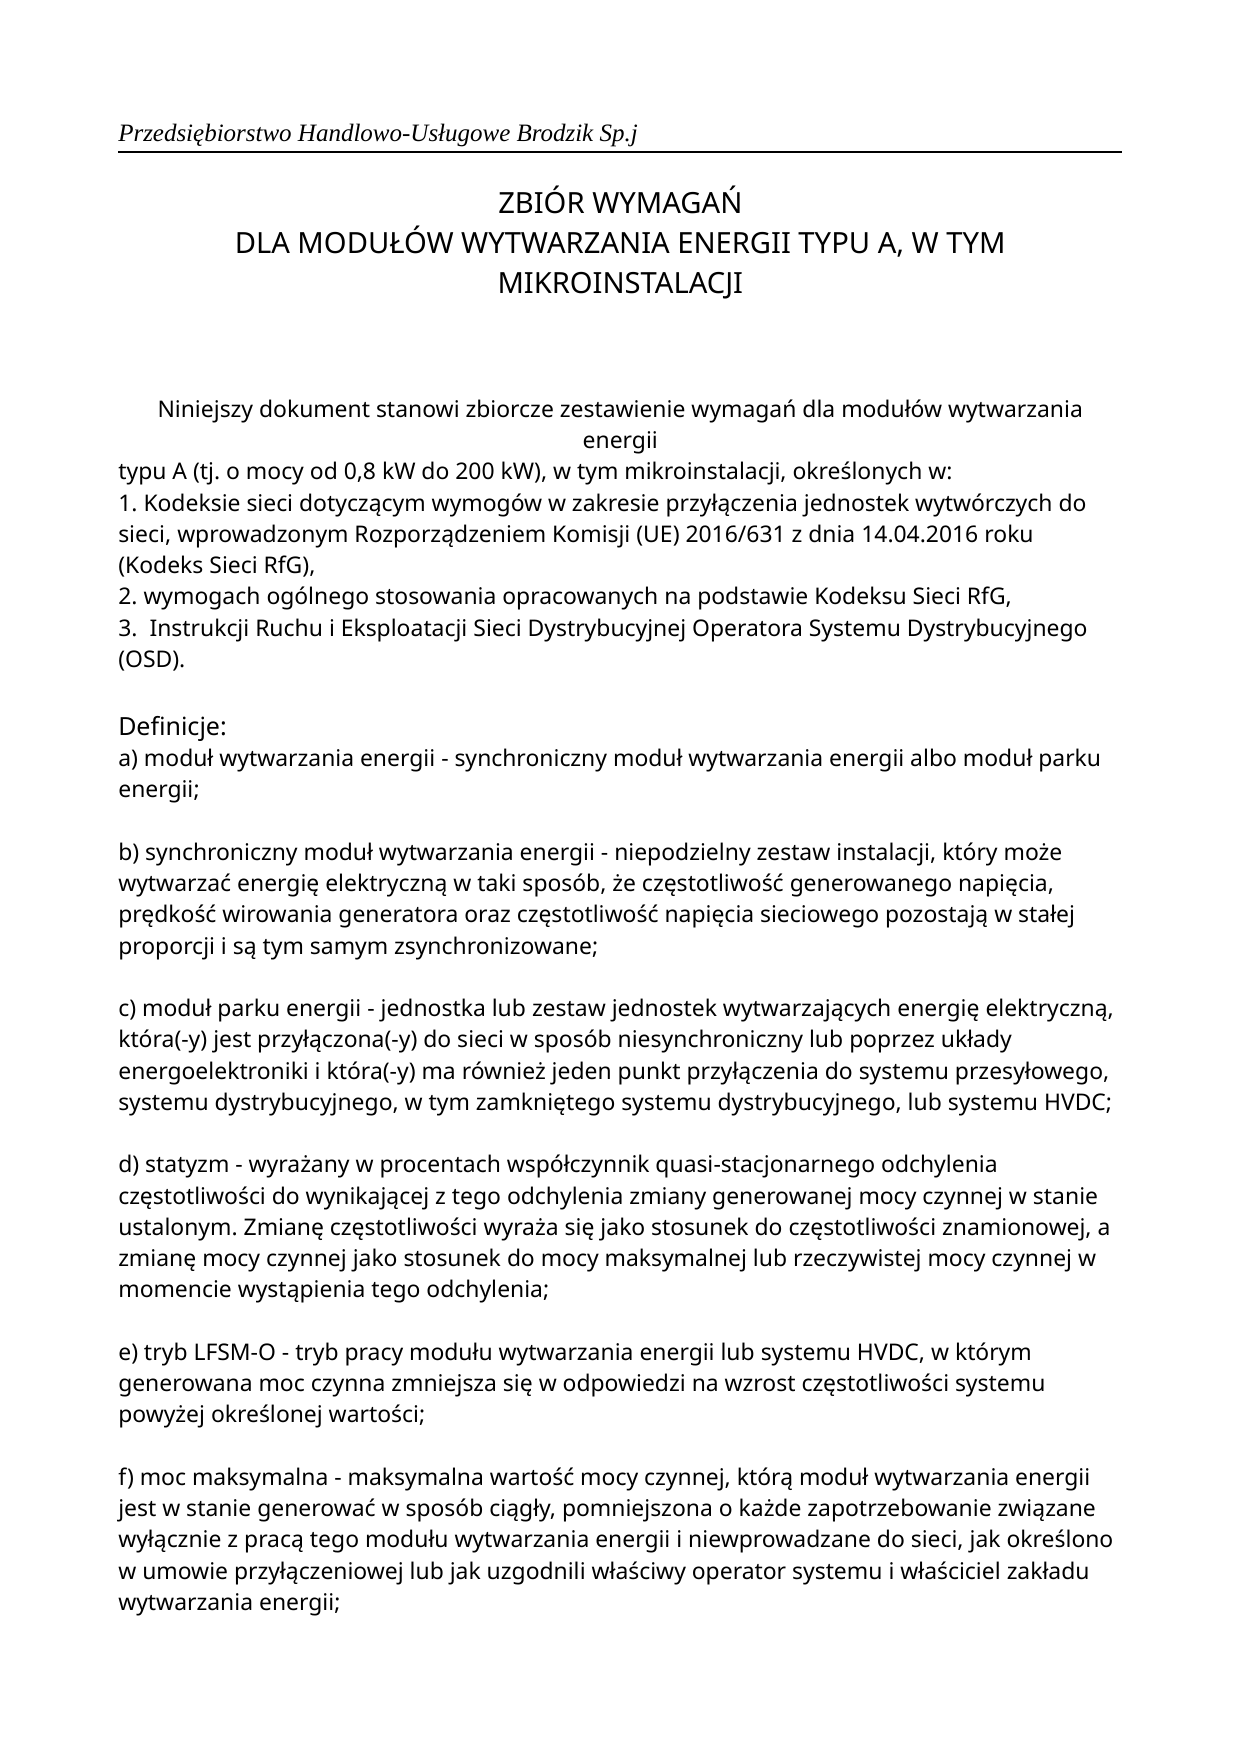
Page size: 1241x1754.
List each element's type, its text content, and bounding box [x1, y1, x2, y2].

text a) moduł wytwarzania energii - synchroniczny moduł wytwarzania energii albo moduł parku energii; [118, 742, 1122, 805]
text DLA MODUŁÓW WYTWARZANIA ENERGII TYPU A, W TYM [118, 222, 1122, 262]
text f) moc maksymalna - maksymalna wartość mocy czynnej, którą moduł wytwarzania energii jest w stanie generować w sposób ciągły, pomniejszona o każde zapotrzebowanie związane wyłącznie z pracą tego modułu wytwarzania energii i niewprowadzane do sieci, jak określono w umowie przyłączeniowej lub jak uzgodnili właściwy operator systemu i właściciel zakładu wytwarzania energii; [118, 1461, 1122, 1617]
text 2. wymogach ogólnego stosowania opracowanych na podstawie Kodeksu Sieci RfG, [118, 580, 1122, 612]
text 3. Instrukcji Ruchu i Eksploatacji Sieci Dystrybucyjnej Operatora Systemu Dystrybucyjnego (OSD). [118, 612, 1122, 674]
text c) moduł parku energii - jednostka lub zestaw jednostek wytwarzających energię elektryczną, która(-y) jest przyłączona(-y) do sieci w sposób niesynchroniczny lub poprzez układy energoelektroniki i która(-y) ma również jeden punkt przyłączenia do systemu przesyłowego, systemu dystrybucyjnego, w tym zamkniętego systemu dystrybucyjnego, lub systemu HVDC; [118, 992, 1122, 1117]
text Niniejszy dokument stanowi zbiorcze zestawienie wymagań dla modułów wytwarzania energii [118, 393, 1122, 455]
text ZBIÓR WYMAGAŃ [118, 183, 1122, 222]
text d) statyzm - wyrażany w procentach współczynnik quasi-stacjonarnego odchylenia częstotliwości do wynikającej z tego odchylenia zmiany generowanej mocy czynnej w stanie ustalonym. Zmianę częstotliwości wyraża się jako stosunek do częstotliwości znamionowej, a zmianę mocy czynnej jako stosunek do mocy maksymalnej lub rzeczywistej mocy czynnej w momencie wystąpienia tego odchylenia; [118, 1148, 1122, 1305]
text e) tryb LFSM-O - tryb pracy modułu wytwarzania energii lub systemu HVDC, w którym generowana moc czynna zmniejsza się w odpowiedzi na wzrost częstotliwości systemu powyżej określonej wartości; [118, 1336, 1122, 1430]
text typu A (tj. o mocy od 0,8 kW do 200 kW), w tym mikroinstalacji, określonych w: [118, 455, 1122, 487]
text b) synchroniczny moduł wytwarzania energii - niepodzielny zestaw instalacji, który może wytwarzać energię elektryczną w taki sposób, że częstotliwość generowanego napięcia, prędkość wirowania generatora oraz częstotliwość napięcia sieciowego pozostają w stałej proporcji i są tym samym zsynchronizowane; [118, 836, 1122, 961]
text MIKROINSTALACJI [118, 262, 1122, 302]
text Definicje: [118, 708, 1122, 742]
text 1. Kodeksie sieci dotyczącym wymogów w zakresie przyłączenia jednostek wytwórczych do sieci, wprowadzonym Rozporządzeniem Komisji (UE) 2016/631 z dnia 14.04.2016 roku (Kodeks Sieci RfG), [118, 487, 1122, 580]
